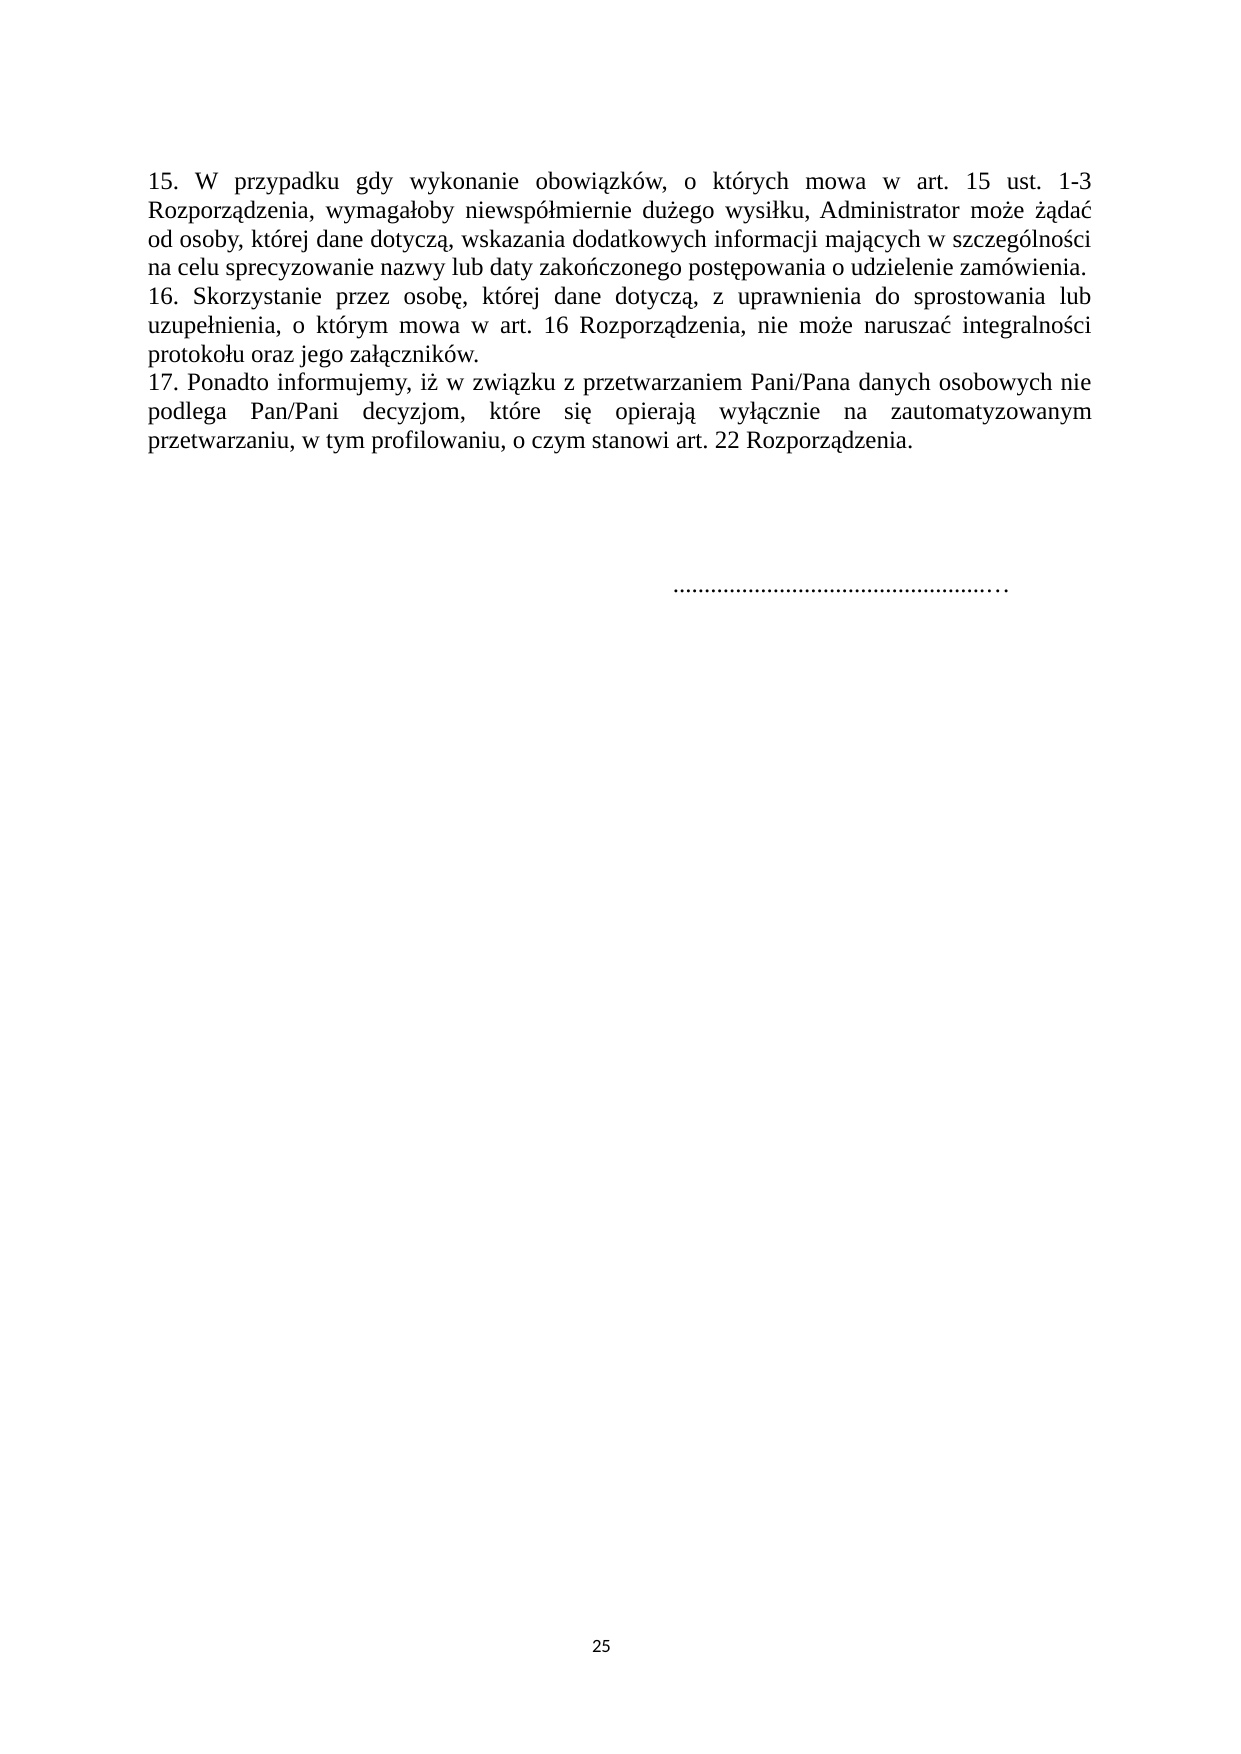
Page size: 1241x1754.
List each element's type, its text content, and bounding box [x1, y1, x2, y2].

text 17. Ponadto informujemy, iż w związku z przetwarzaniem Pani/Pana danych osobowych nie podlega Pan/Pani decyzjom, które się opierają wyłącznie na zautomatyzowanym przetwarzaniu, w tym profilowaniu, o czym stanowi art. 22 Rozporządzenia. [148, 367, 1093, 454]
text 15. W przypadku gdy wykonanie obowiązków, o których mowa w art. 15 ust. 1-3 Rozporządzenia, wymagałoby niewspółmiernie dużego wysiłku, Administrator może żądać od osoby, której dane dotyczą, wskazania dodatkowych informacji mających w szczególności na celu sprecyzowanie nazwy lub daty zakończonego postępowania o udzielenie zamówienia. [148, 166, 1093, 281]
text 16. Skorzystanie przez osobę, której dane dotyczą, z uprawnienia do sprostowania lub uzupełnienia, o którym mowa w art. 16 Rozporządzenia, nie może naruszać integralności protokołu oraz jego załączników. [148, 281, 1093, 367]
text ..................................................… [148, 569, 1093, 597]
